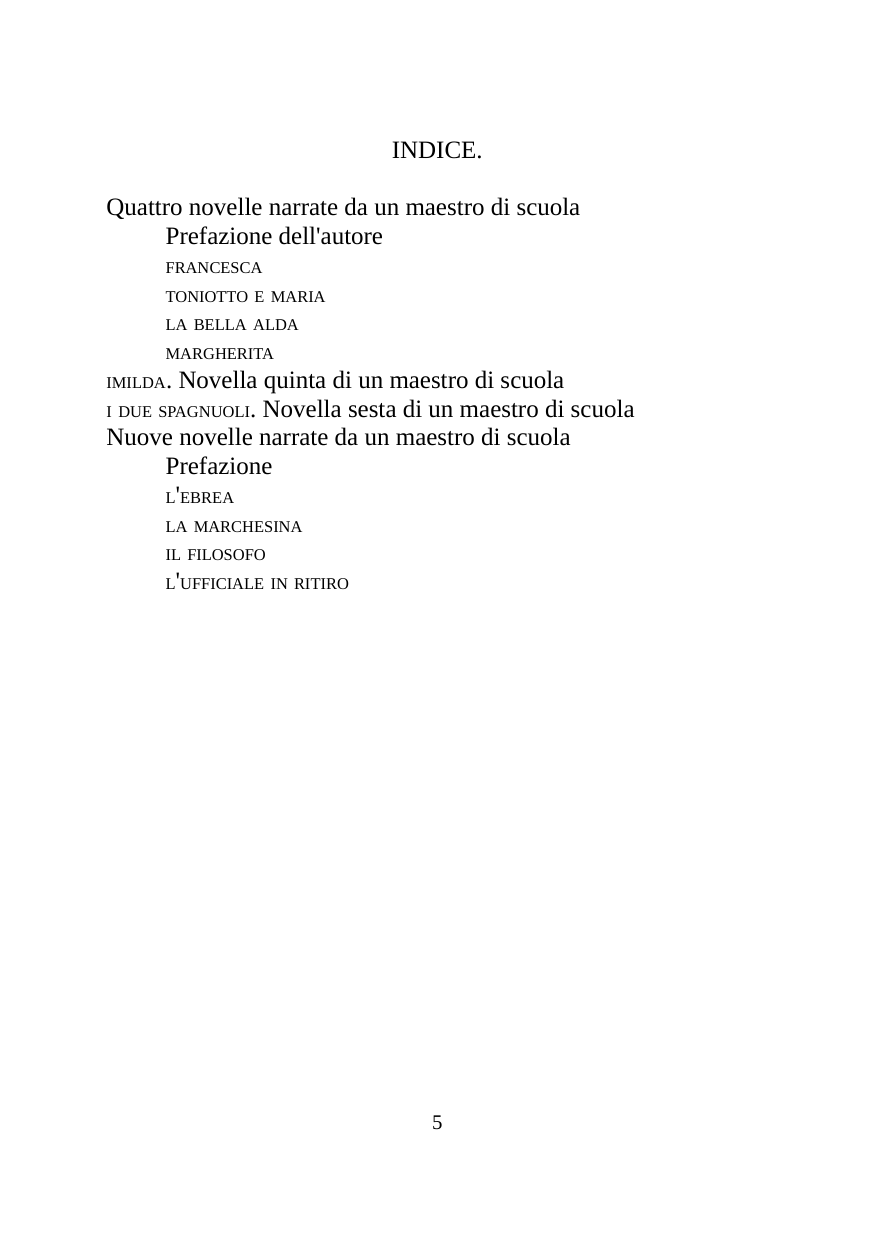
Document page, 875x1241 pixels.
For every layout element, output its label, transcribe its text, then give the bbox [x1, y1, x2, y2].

text Quattro novelle narrate da un maestro di scuola [106, 192, 768, 221]
text imilda. Novella quinta di un maestro di scuola [106, 365, 768, 394]
text Prefazione dell'autore [165, 221, 768, 250]
text toniotto e maria [165, 279, 768, 307]
text la marchesina [165, 509, 768, 537]
text margherita [165, 336, 768, 365]
text l'ebrea [165, 480, 768, 509]
text l'ufficiale in ritiro [165, 566, 768, 595]
text il filosofo [165, 537, 768, 566]
text la bella alda [165, 307, 768, 336]
text francesca [165, 250, 768, 279]
text INDICE. [106, 135, 768, 164]
text Nuove novelle narrate da un maestro di scuola [106, 422, 768, 451]
text Prefazione [165, 451, 768, 480]
text i due spagnuoli. Novella sesta di un maestro di scuola [106, 394, 768, 422]
